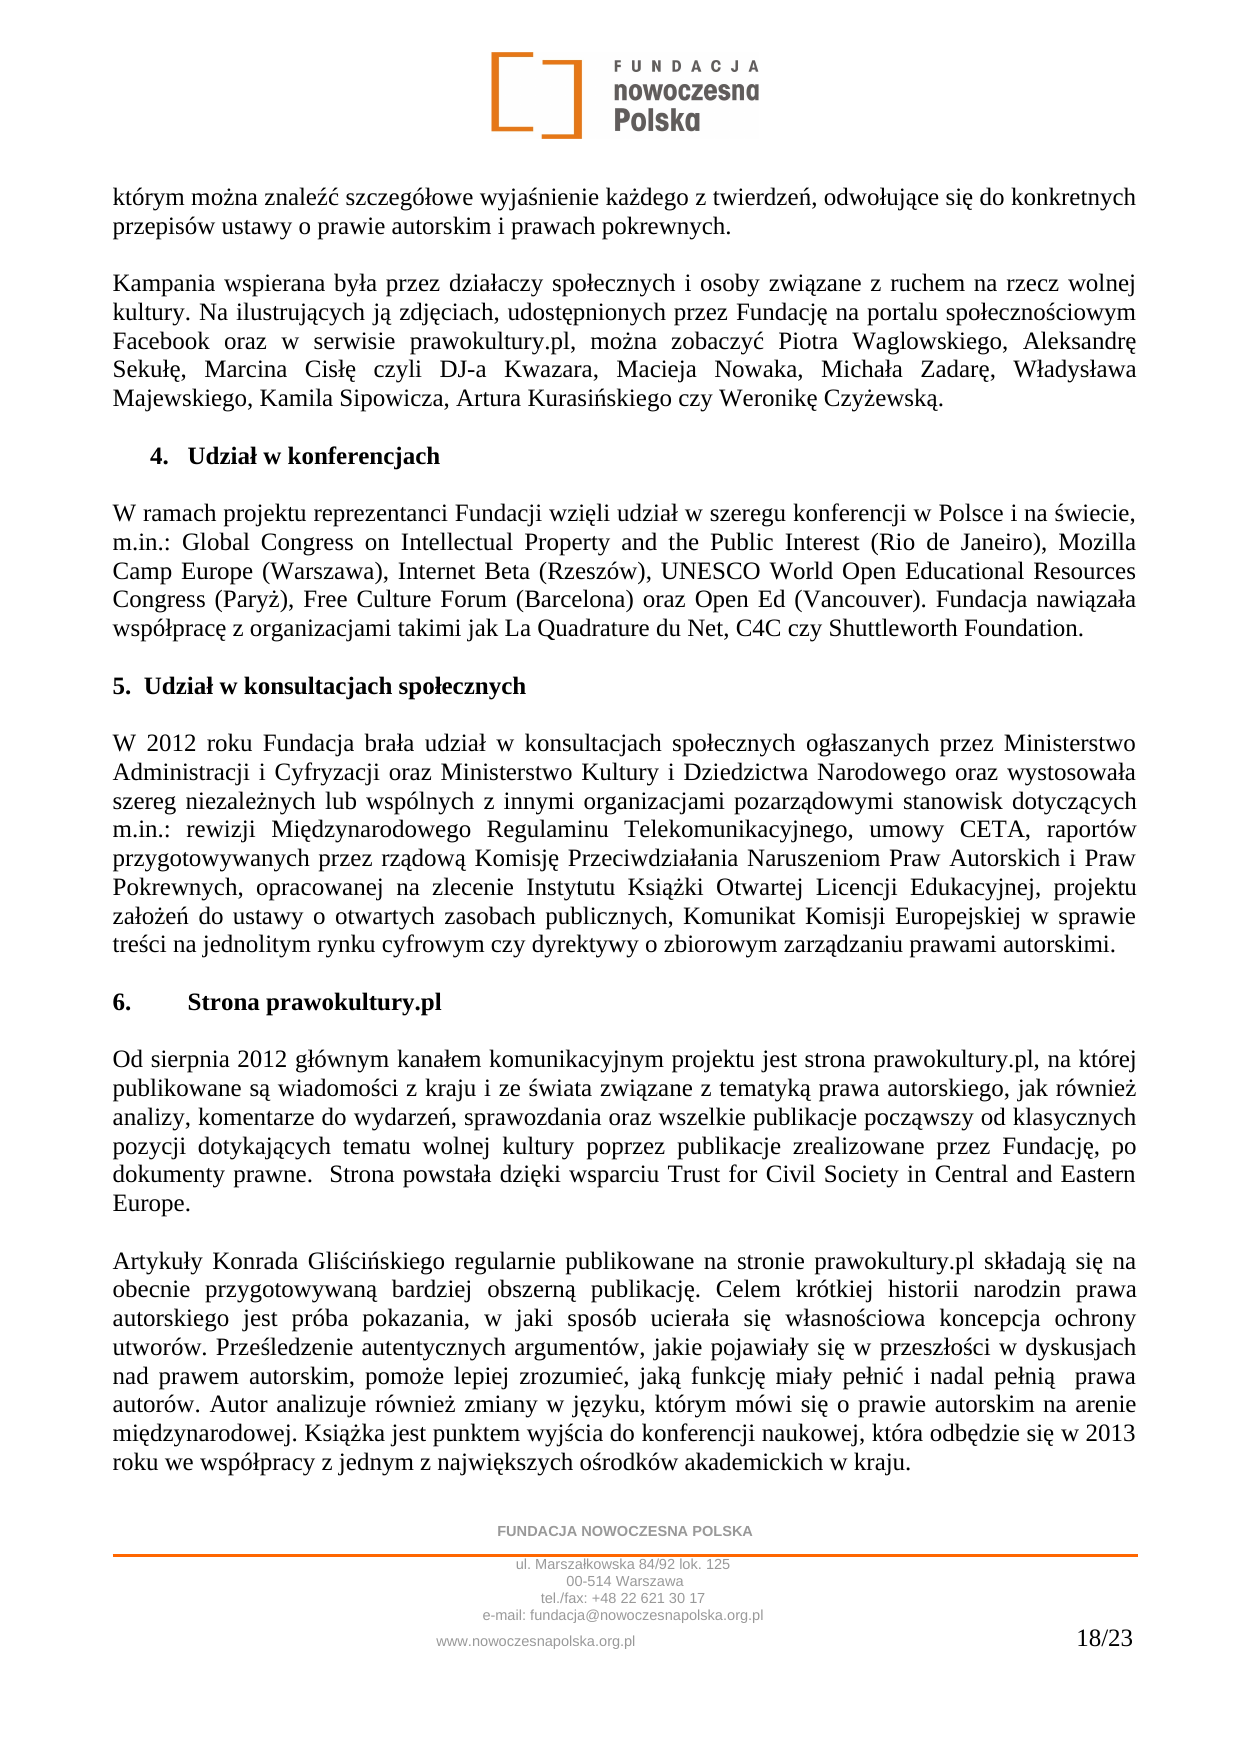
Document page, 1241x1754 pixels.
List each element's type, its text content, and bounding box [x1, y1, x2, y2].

text 5. Udział w konsultacjach społecznych [112, 671, 1137, 699]
list Udział w konferencjach [150, 441, 1137, 469]
text którym można znaleźć szczegółowe wyjaśnienie każdego z twierdzeń, odwołujące się do konkretnych przepisów ustawy o prawie autorskim i prawach pokrewnych. [112, 182, 1137, 239]
text W 2012 roku Fundacja brała udział w konsultacjach społecznych ogłaszanych przez Ministerstwo Administracji i Cyfryzacji oraz Ministerstwo Kultury i Dziedzictwa Narodowego oraz wystosowała szereg niezależnych lub wspólnych z innymi organizacjami pozarządowymi stanowisk dotyczących m.in.: rewizji Międzynarodowego Regulaminu Telekomunikacyjnego, umowy CETA, raportów przygotowywanych przez rządową Komisję Przeciwdziałania Naruszeniom Praw Autorskich i Praw Pokrewnych, opracowanej na zlecenie Instytutu Książki Otwartej Licencji Edukacyjnej, projektu założeń do ustawy o otwartych zasobach publicznych, Komunikat Komisji Europejskiej w sprawie treści na jednolitym rynku cyfrowym czy dyrektywy o zbiorowym zarządzaniu prawami autorskimi. [112, 728, 1137, 958]
text Od sierpnia 2012 głównym kanałem komunikacyjnym projektu jest strona prawokultury.pl, na której publikowane są wiadomości z kraju i ze świata związane z tematyką prawa autorskiego, jak również analizy, komentarze do wydarzeń, sprawozdania oraz wszelkie publikacje począwszy od klasycznych pozycji dotykających tematu wolnej kultury poprzez publikacje zrealizowane przez Fundację, po dokumenty prawne. Strona powstała dzięki wsparciu Trust for Civil Society in Central and Eastern Europe. [112, 1044, 1137, 1217]
text Kampania wspierana była przez działaczy społecznych i osoby związane z ruchem na rzecz wolnej kultury. Na ilustrujących ją zdjęciach, udostępnionych przez Fundację na portalu społecznościowym Facebook oraz w serwisie prawokultury.pl, można zobaczyć Piotra Waglowskiego, Aleksandrę Sekułę, Marcina Cisłę czyli DJ-a Kwazara, Macieja Nowaka, Michała Zadarę, Władysława Majewskiego, Kamila Sipowicza, Artura Kurasińskiego czy Weronikę Czyżewską. [112, 268, 1137, 412]
text Artykuły Konrada Gliścińskiego regularnie publikowane na stronie prawokultury.pl składają się na obecnie przygotowywaną bardziej obszerną publikację. Celem krótkiej historii narodzin prawa autorskiego jest próba pokazania, w jaki sposób ucierała się własnościowa koncepcja ochrony utworów. Prześledzenie autentycznych argumentów, jakie pojawiały się w przeszłości w dyskusjach nad prawem autorskim, pomoże lepiej zrozumieć, jaką funkcję miały pełnić i nadal pełnią prawa autorów. Autor analizuje również zmiany w języku, którym mówi się o prawie autorskim na arenie międzynarodowej. Książka jest punktem wyjścia do konferencji naukowej, która odbędzie się w 2013 roku we współpracy z jednym z największych ośrodków akademickich w kraju. [112, 1246, 1137, 1476]
text W ramach projektu reprezentanci Fundacji wzięli udział w szeregu konferencji w Polsce i na świecie, m.in.: Global Congress on Intellectual Property and the Public Interest (Rio de Janeiro), Mozilla Camp Europe (Warszawa), Internet Beta (Rzeszów), UNESCO World Open Educational Resources Congress (Paryż), Free Culture Forum (Barcelona) oraz Open Ed (Vancouver). Fundacja nawiązała współpracę z organizacjami takimi jak La Quadrature du Net, C4C czy Shuttleworth Foundation. [112, 498, 1137, 642]
picture [491, 52, 759, 139]
list Strona prawokultury.pl [112, 987, 1137, 1016]
